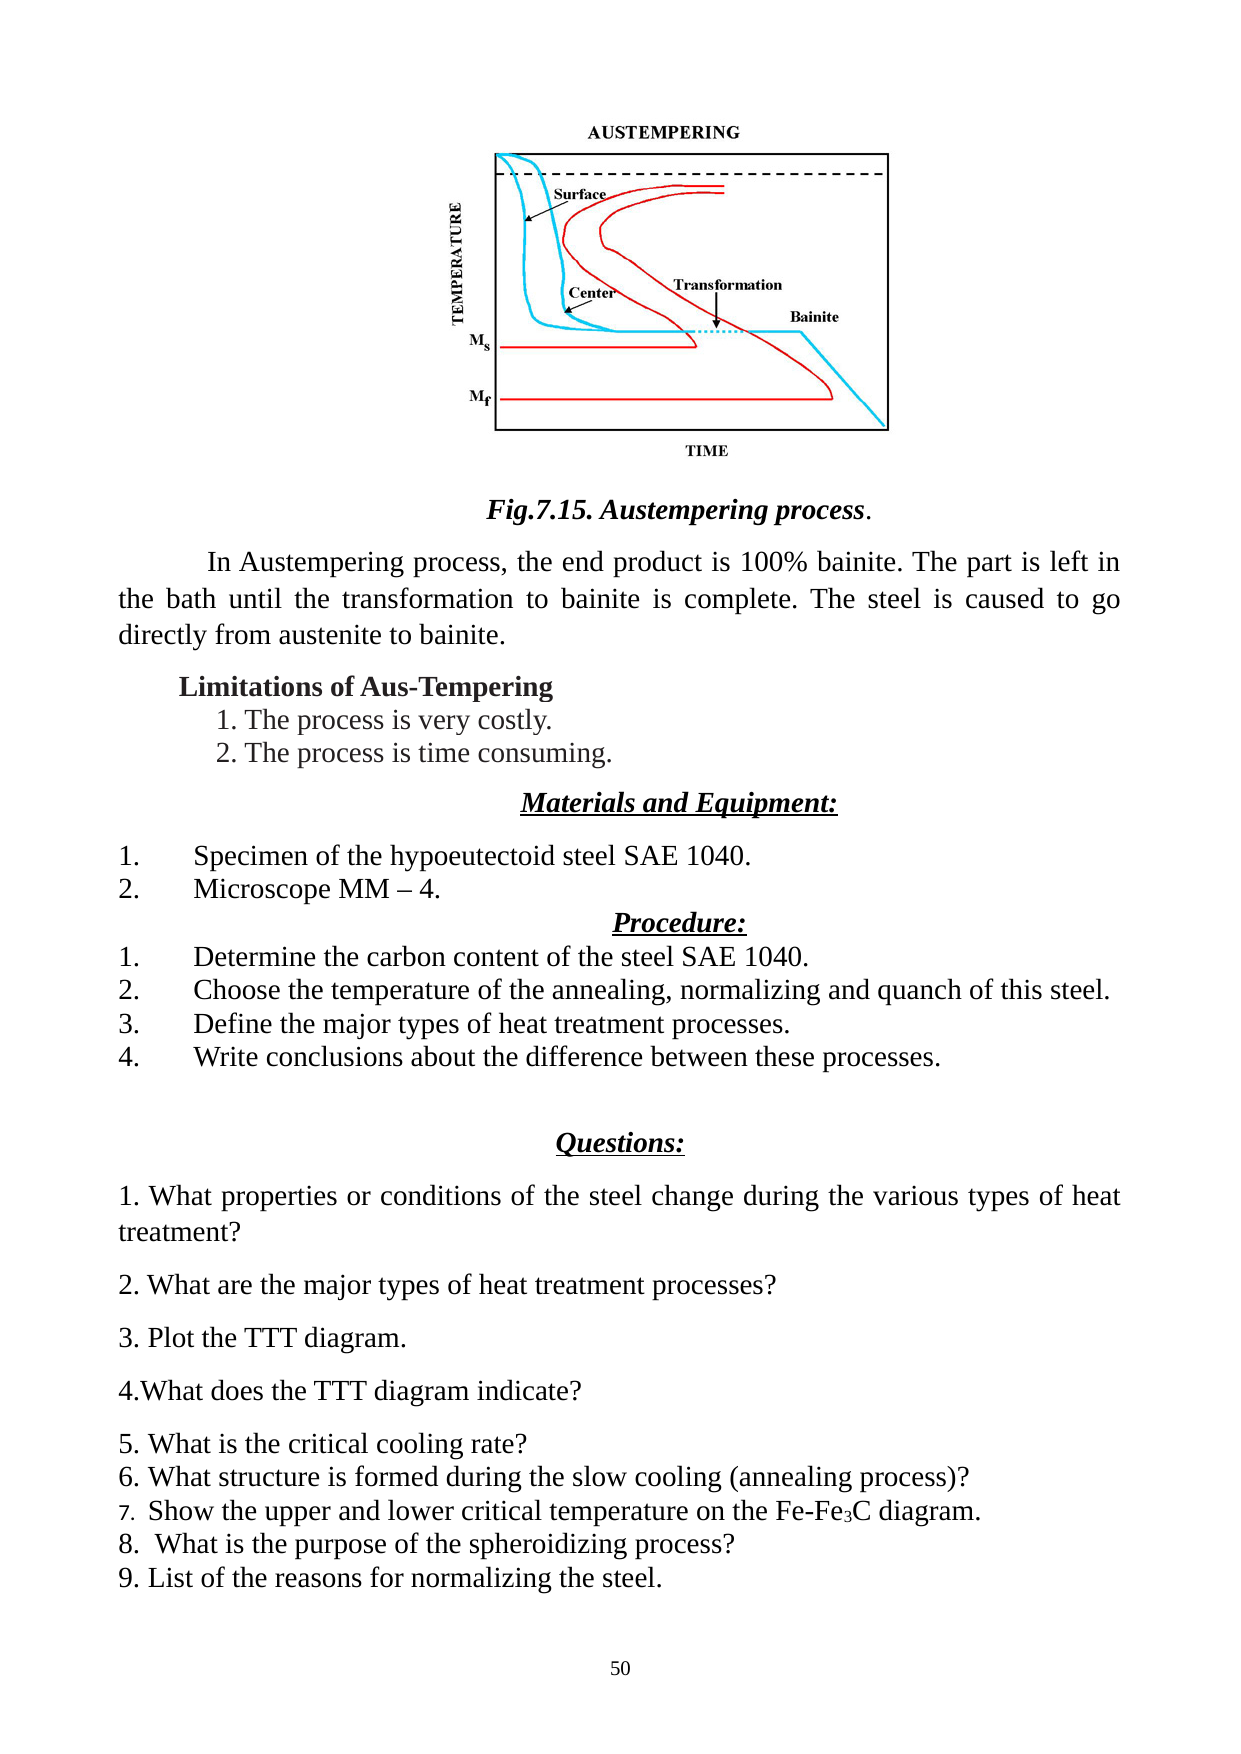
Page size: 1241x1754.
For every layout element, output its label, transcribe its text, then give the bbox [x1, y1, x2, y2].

text 4.What does the TTT diagram indicate? [118, 1373, 1122, 1407]
list Specimen of the hypoeutectoid steel SAE 1040. [118, 838, 1122, 872]
list Write conclusions about the difference between these processes. [118, 1039, 1122, 1073]
list What is the critical cooling rate? [118, 1426, 1122, 1459]
text Fig.7.15. Austempering process. [118, 492, 1122, 525]
list List of the reasons for normalizing the steel. [118, 1560, 1122, 1593]
text Procedure: [118, 905, 1122, 939]
text Questions: [118, 1126, 1122, 1159]
text 1. The process is very costly. [553, 703, 1122, 736]
list Microscope MM – 4. [118, 872, 1122, 905]
text 1. What properties or conditions of the steel change during the various types of heat treatment? [118, 1178, 1122, 1248]
picture [424, 118, 905, 473]
list Define the major types of heat treatment processes. [118, 1006, 1122, 1039]
list Show the upper and lower critical temperature on the Fe-Fe3C diagram. [118, 1493, 1122, 1526]
subtitle Limitations of Aus-Tempering [118, 670, 179, 702]
text 2. The process is time consuming. [118, 736, 1122, 769]
list What is the purpose of the spheroidizing process? [118, 1526, 1122, 1560]
list Determine the carbon content of the steel SAE 1040. [118, 939, 1122, 972]
text In Austempering process, the end product is 100% bainite. The part is left in the bath until the transformation to bainite is complete. The steel is caused to go directly from austenite to bainite. [118, 544, 1122, 650]
subtitle Limitations of Aus-Tempering [553, 670, 1122, 703]
text 3. Plot the TTT diagram. [118, 1320, 1122, 1354]
text Materials and Equipment: [118, 785, 1122, 819]
text 2. What are the major types of heat treatment processes? [118, 1267, 1122, 1301]
list What structure is formed during the slow cooling (annealing process)? [118, 1459, 1122, 1493]
list Choose the temperature of the annealing, normalizing and quanch of this steel. [118, 972, 1122, 1006]
